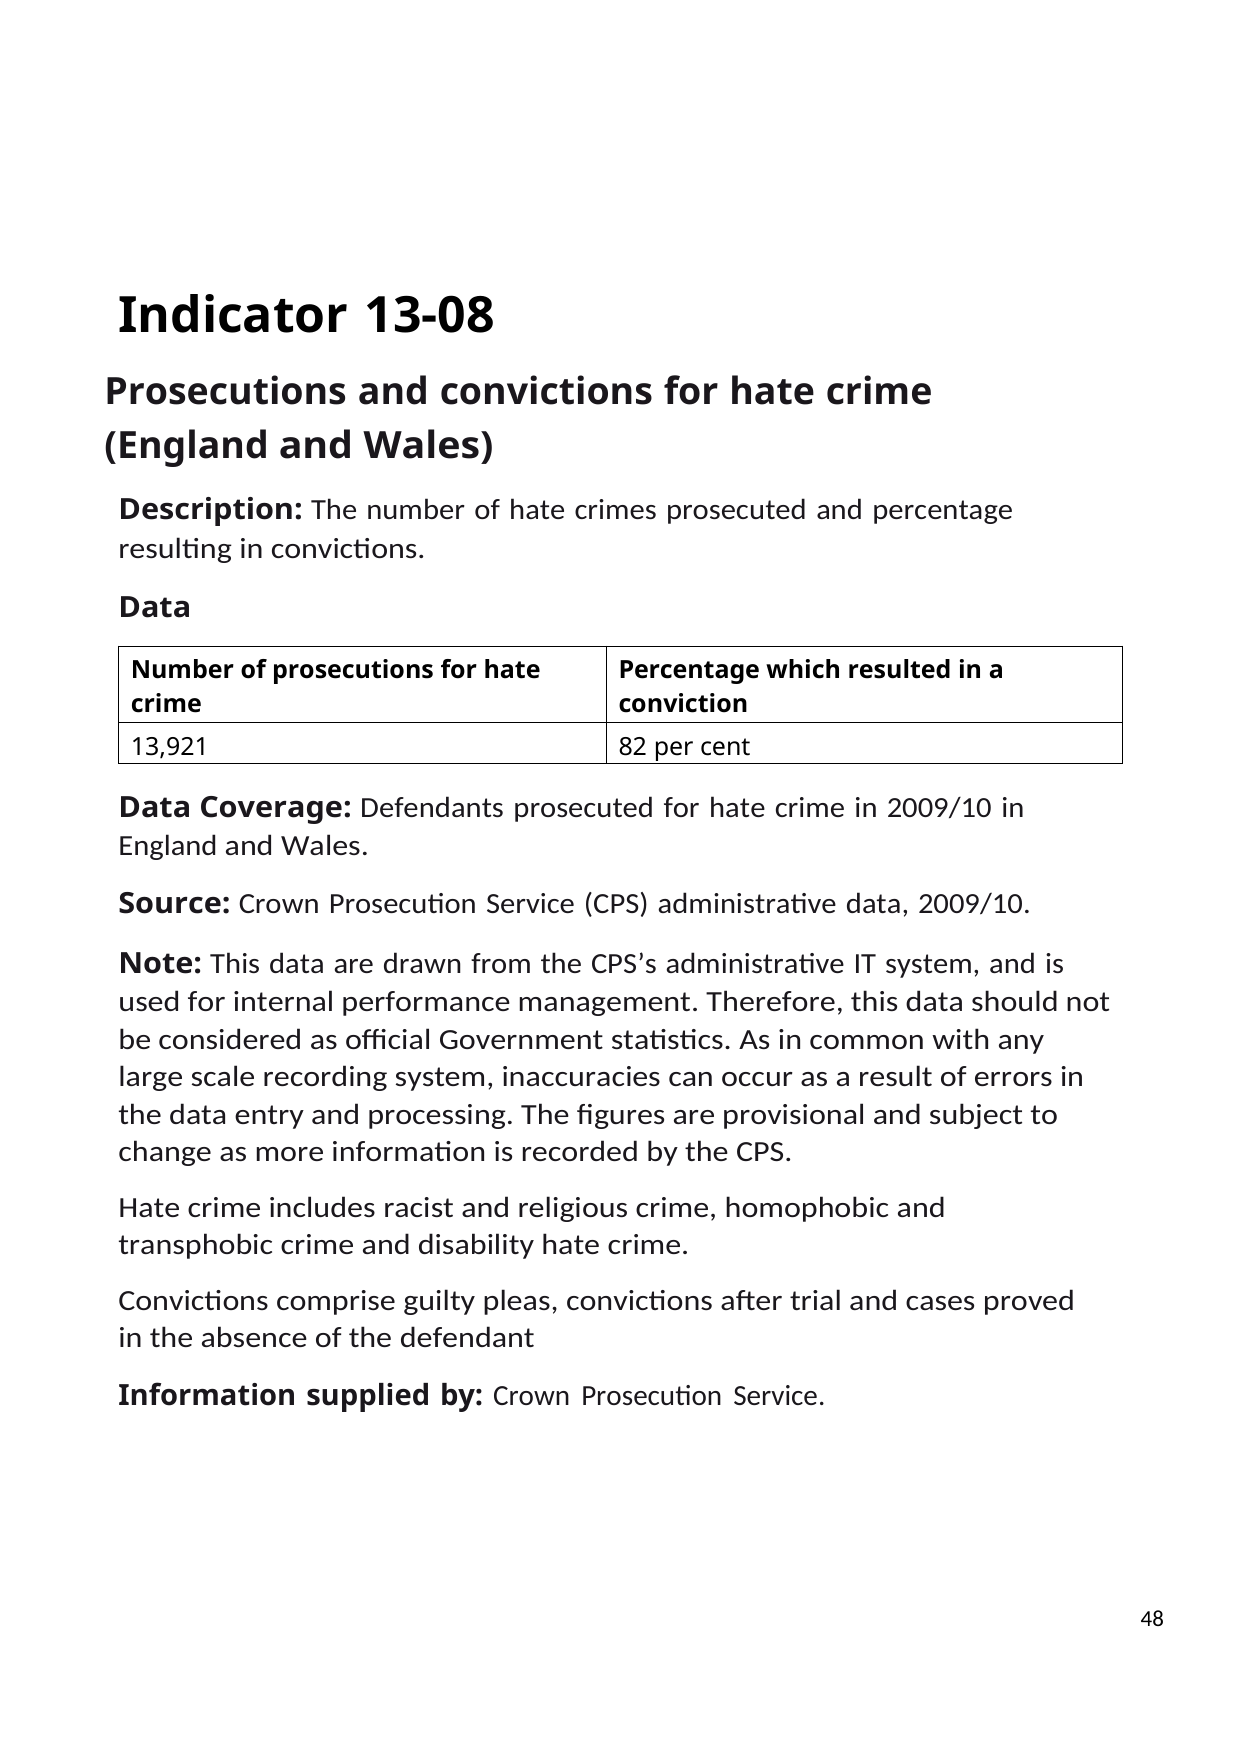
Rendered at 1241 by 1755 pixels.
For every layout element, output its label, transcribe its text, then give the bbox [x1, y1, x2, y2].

table_cell 82 per cent [607, 723, 1122, 763]
table_cell 13,921 [119, 723, 606, 763]
text Description: The number of hate crimes prosecuted and percentage resulting in convictions. [118, 489, 1079, 566]
table_header Percentage which resulted in a conviction [607, 647, 1122, 722]
text Hate crime includes racist and religious crime, homophobic and transphobic crime and disability hate crime. [118, 1189, 1104, 1262]
text Data Coverage: Defendants prosecuted for hate crime in 2009/10 in England and Wales. [118, 786, 1126, 863]
subtitle Data [118, 586, 1163, 626]
subtitle Indicator 13-08 [118, 279, 1163, 347]
text Source: Crown Prosecution Service (CPS) administrative data, 2009/10. [118, 883, 1163, 922]
text Note: This data are drawn from the CPS’s administrative IT system, and is used for internal performance management. Therefore, this data should not be considered as official Government statistics. As in common with any large scale recording system, inaccuracies can occur as a result of errors in the data entry and processing. The figures are provisional and subject to change as more information is recorded by the CPS. [118, 942, 1115, 1169]
text Convictions comprise guilty pleas, convictions after trial and cases proved in the absence of the defendant [118, 1282, 1102, 1355]
table_header Number of prosecutions for hate crime [119, 647, 606, 722]
subtitle Prosecutions and convictions for hate crime (England and Wales) [104, 364, 1079, 469]
text Information supplied by: Crown Prosecution Service. [118, 1374, 1163, 1414]
